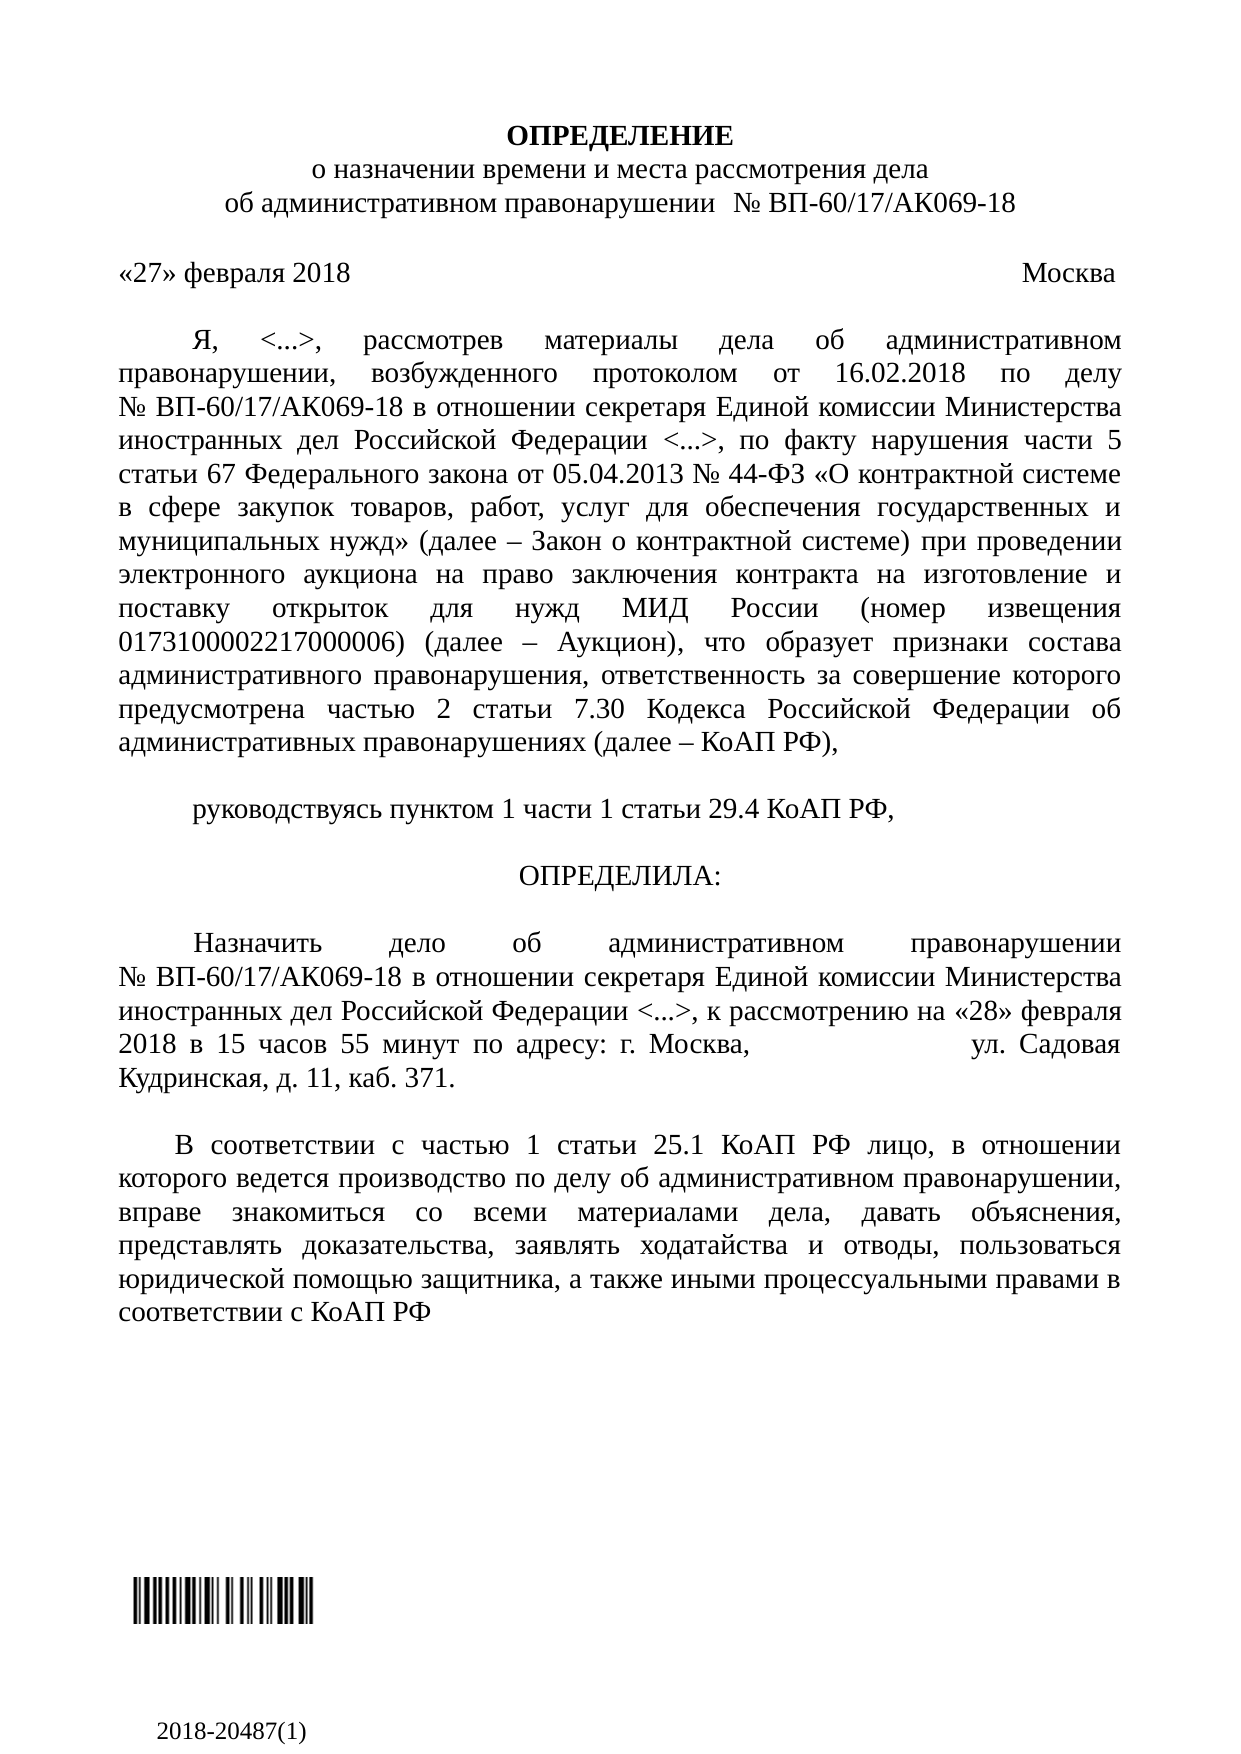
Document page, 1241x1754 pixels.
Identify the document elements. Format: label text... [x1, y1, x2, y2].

subtitle ОПРЕДЕЛЕНИЕ [118, 118, 1122, 152]
text «27» февраля 2018 Москва [118, 255, 1122, 288]
text ОПРЕДЕЛИЛА: [118, 858, 1122, 892]
text В соответствии с частью 1 статьи 25.1 КоАП РФ лицо, в отношении которого ведется производство по делу об административном правонарушении, вправе знакомиться со всеми материалами дела, давать объяснения, представлять доказательства, заявлять ходатайства и отводы, пользоваться юридической помощью защитника, а также иными процессуальными правами в соответствии с КоАП РФ [118, 1127, 1122, 1328]
text об административном правонарушении № ВП-60/17/АК069-18 [118, 185, 1122, 221]
picture [118, 1577, 331, 1624]
text Назначить дело об административном правонарушении № ВП-60/17/АК069-18 в отношении секретаря Единой комиссии Министерства иностранных дел Российской Федерации <...>, к рассмотрению на «28» февраля 2018 в 15 часов 55 минут по адресу: г. Москва, ул. Садовая Кудринская, д. 11, каб. 371. [118, 926, 1122, 1093]
text о назначении времени и места рассмотрения дела [118, 152, 1122, 185]
text Я, <...>, рассмотрев материалы дела об административном правонарушении, возбужденного протоколом от 16.02.2018 по делу № ВП-60/17/АК069-18 в отношении секретаря Единой комиссии Министерства иностранных дел Российской Федерации <...>, по факту нарушения части 5 статьи 67 Федерального закона от 05.04.2013 № 44-ФЗ «О контрактной системе в сфере закупок товаров, работ, услуг для обеспечения государственных и муниципальных нужд» (далее – Закон о контрактной системе) при проведении электронного аукциона на право заключения контракта на изготовление и поставку открыток для нужд МИД России (номер извещения 0173100002217000006) (далее – Аукцион), что образует признаки состава административного правонарушения, ответственность за совершение которого предусмотрена частью 2 статьи 7.30 Кодекса Российской Федерации об административных правонарушениях (далее – КоАП РФ), [118, 322, 1122, 758]
text руководствуясь пунктом 1 части 1 статьи 29.4 КоАП РФ, [118, 791, 1122, 825]
